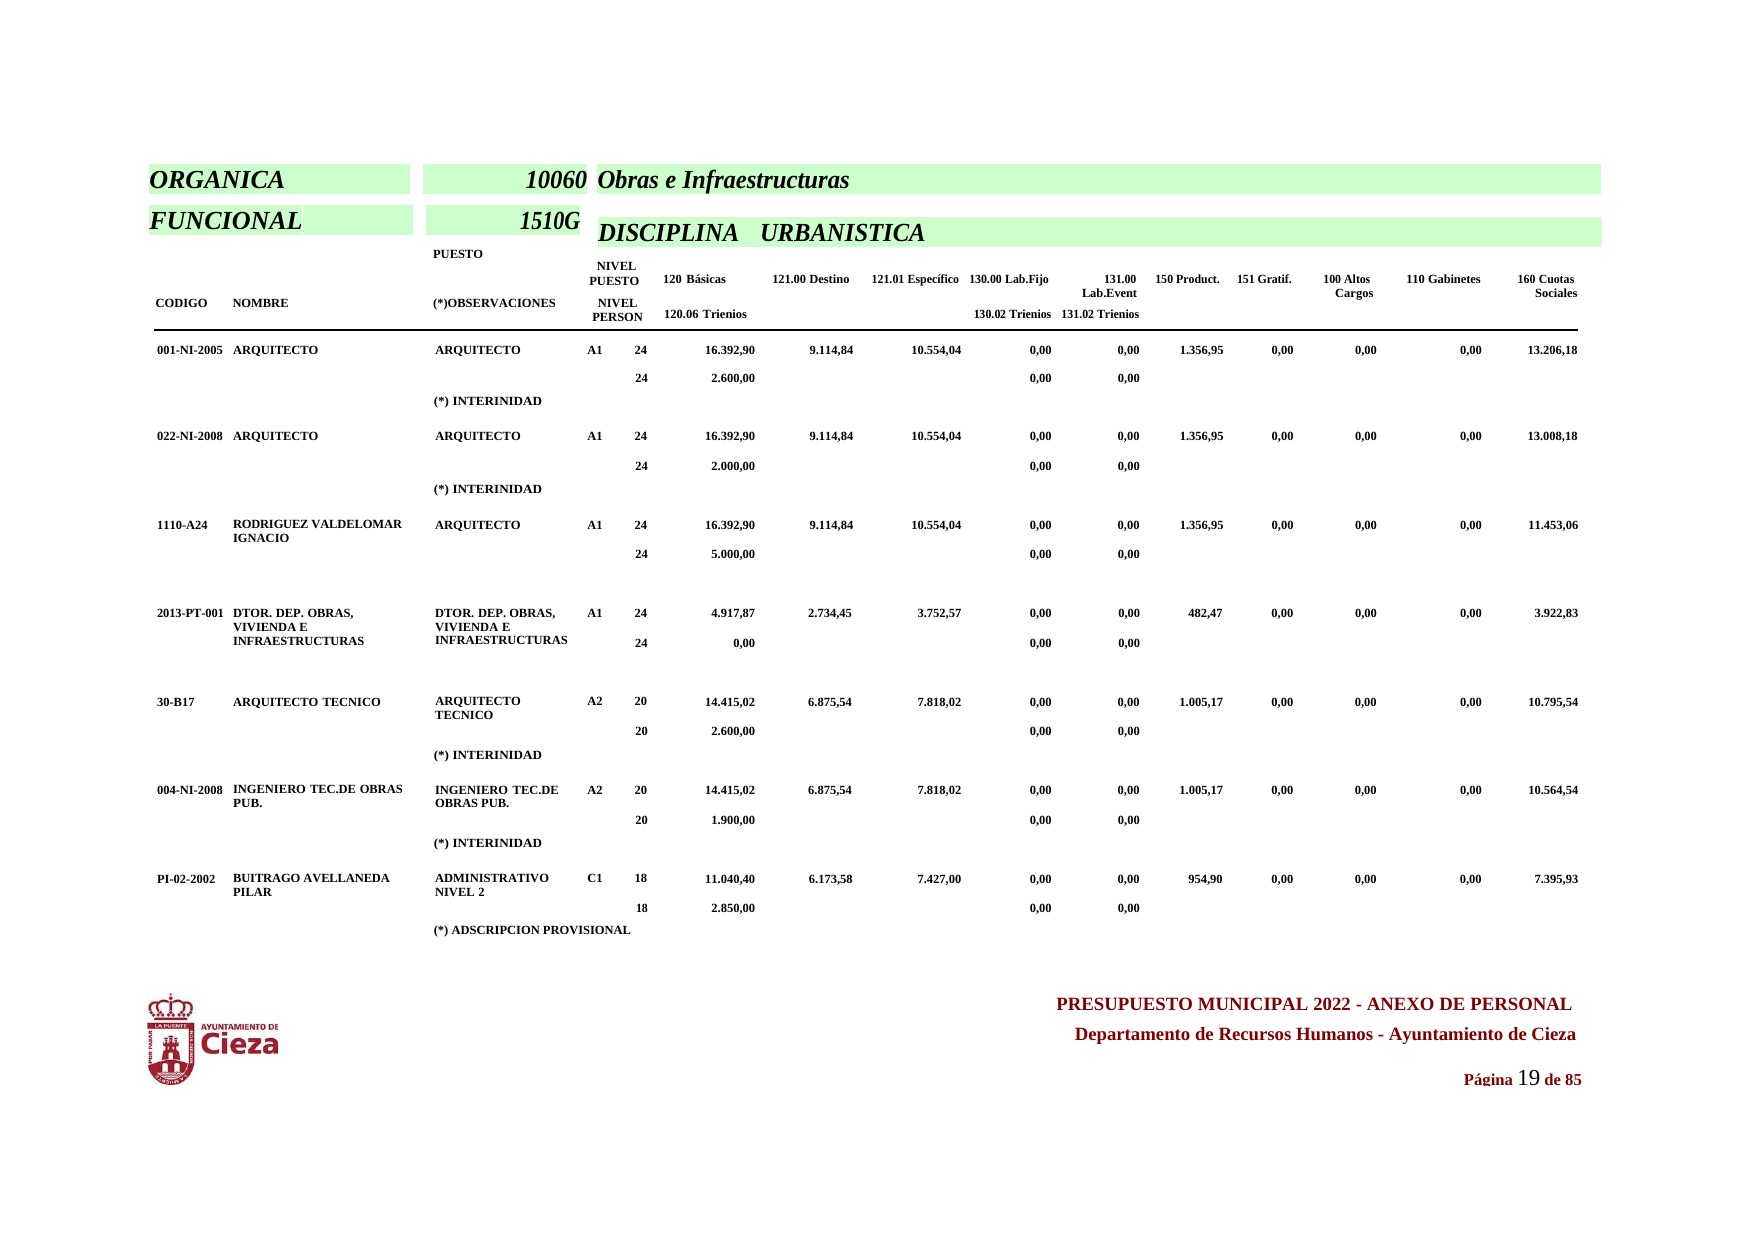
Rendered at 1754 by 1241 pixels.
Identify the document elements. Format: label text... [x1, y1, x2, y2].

text 0,00 [656, 636, 755, 650]
text 9.114,84 [809, 429, 882, 443]
text 1.356,95 [1177, 343, 1226, 357]
text 0,00 [967, 871, 1051, 886]
text 9.114,84 [809, 343, 882, 357]
text 0,00 [967, 636, 1051, 650]
text 120.06 Trienios [664, 308, 781, 322]
text INGENIERO TEC.DE A2 20 [435, 783, 656, 797]
subtitle ORGANICA 10060 Obras e Infraestructuras [149, 164, 1614, 194]
text (*) INTERINIDAD [433, 482, 656, 496]
text 7.818,02 [882, 694, 961, 709]
text 0,00 [1354, 871, 1419, 886]
text (*) INTERINIDAD [433, 748, 656, 762]
text 0,00 [1056, 901, 1139, 915]
text INGENIERO TEC.DE OBRAS PUB. [233, 783, 419, 811]
text 0,00 [1268, 783, 1296, 797]
text DTOR. DEP. OBRAS, A1 24 [435, 606, 656, 620]
text 20 [419, 724, 648, 738]
text 022-NI-2008 [157, 429, 227, 443]
text 0,00 [1056, 871, 1139, 886]
text PI-02-2002 [157, 871, 227, 886]
text 120 Básicas [663, 272, 730, 286]
text 13.008,18 [1507, 429, 1577, 443]
text Cargos [1141, 286, 1373, 300]
text (*) ADSCRIPCION PROVISIONAL [433, 924, 656, 937]
text 0,00 [967, 694, 1051, 709]
text 1110-A24 [157, 517, 227, 532]
text 6.173,58 [809, 871, 882, 886]
text 0,00 [967, 606, 1051, 620]
text 6.875,54 [808, 783, 882, 797]
text 0,00 [1354, 694, 1419, 709]
text 6.875,54 [808, 694, 882, 709]
text 4.917,87 [656, 606, 755, 620]
text 0,00 [1419, 343, 1481, 357]
text 0,00 [1056, 429, 1139, 443]
text 16.392,90 [656, 343, 755, 357]
text 954,90 [1177, 871, 1234, 886]
text 30-B17 [157, 694, 227, 709]
text 10.795,54 [1507, 694, 1578, 709]
text 130.02 Trienios [967, 308, 1051, 322]
text 0,00 [967, 783, 1051, 797]
text 0,00 [1419, 429, 1481, 443]
text 2.734,45 [808, 606, 882, 620]
text BUITRAGO AVELLANEDA PILAR [233, 871, 392, 899]
text 3.752,57 [882, 606, 961, 620]
text 5.000,00 [656, 547, 755, 561]
text 2.600,00 [656, 370, 755, 385]
text 0,00 [1419, 606, 1481, 620]
text 131.02 Trienios [1056, 308, 1139, 322]
text 14.415,02 [656, 694, 755, 709]
text 0,00 [1419, 783, 1481, 797]
text 0,00 [1056, 724, 1139, 738]
text 0,00 [1056, 694, 1139, 709]
text FUNCIONAL 1510G [149, 205, 582, 235]
text 7.427,00 [882, 871, 961, 886]
text 13.206,18 [1507, 343, 1577, 357]
text 3.922,83 [1507, 606, 1578, 620]
text 110 Gabinetes 160 Cuotas Sociales [1406, 272, 1579, 300]
text 121.00 Destino 121.01 Específico 130.00 Lab.Fijo 131.00 [772, 272, 1137, 286]
text 0,00 [1355, 606, 1419, 620]
text 1.356,95 [1177, 517, 1226, 532]
text 0,00 [967, 901, 1051, 915]
text TECNICO [435, 709, 656, 722]
text 482,47 [1177, 606, 1234, 620]
text 2013-PT-001 [157, 606, 227, 620]
text 0,00 [1118, 636, 1161, 650]
text Lab.Event [1082, 286, 1137, 300]
text 0,00 [967, 343, 1051, 357]
text 0,00 [1268, 606, 1296, 620]
text 0,00 [1056, 343, 1139, 357]
text 2.600,00 [656, 724, 755, 738]
text 0,00 [1056, 547, 1139, 561]
text 0,00 [967, 517, 1051, 532]
picture [147, 992, 279, 1085]
text 0,00 [1269, 429, 1296, 443]
text 0,00 [967, 547, 1051, 561]
text PUESTO NIVEL [589, 274, 641, 310]
text 16.392,90 [656, 517, 755, 532]
text VIVIENDA E [435, 620, 656, 634]
text PERSON [419, 310, 643, 324]
text 0,00 [1269, 343, 1296, 357]
text 1.900,00 [656, 813, 755, 827]
text ARQUITECTO [233, 343, 419, 357]
text NIVEL 2 [435, 886, 656, 899]
text 2.000,00 [656, 459, 755, 473]
text 0,00 [1056, 783, 1139, 797]
text 0,00 [1419, 517, 1481, 532]
text 20 [419, 813, 648, 827]
text 10.554,04 [882, 429, 961, 443]
text ARQUITECTO A2 20 [435, 694, 656, 709]
text 0,00 [1056, 459, 1139, 473]
text (*) INTERINIDAD [433, 394, 656, 408]
text INFRAESTRUCTURAS 24 [435, 634, 656, 650]
subtitle DISCIPLINA URBANISTICA [598, 217, 1614, 247]
text 0,00 [1056, 517, 1139, 532]
text ARQUITECTO A1 24 [435, 343, 656, 357]
text 24 [419, 370, 648, 385]
text (*)OBSERVACIONES [433, 296, 560, 310]
text 0,00 [1355, 343, 1419, 357]
text 1.005,17 [1176, 783, 1225, 797]
text 0,00 [967, 370, 1051, 385]
text 0,00 [1118, 606, 1161, 620]
text ADMINISTRATIVO C1 18 [435, 871, 656, 886]
text RODRIGUEZ VALDELOMAR IGNACIO [233, 517, 404, 545]
text 150 Product. 151 Gratif. 100 Altos [1141, 272, 1370, 286]
text NIVEL [597, 260, 1614, 272]
text 9.114,84 [809, 517, 882, 532]
text 0,00 [967, 429, 1051, 443]
text 18 [419, 901, 647, 915]
text 0,00 [1355, 517, 1419, 532]
text 2.850,00 [656, 901, 755, 915]
text 11.453,06 [1507, 517, 1578, 532]
text OBRAS PUB. [435, 797, 656, 811]
text 0,00 [1354, 783, 1419, 797]
text 1.356,95 [1177, 429, 1226, 443]
text 10.564,54 [1507, 783, 1578, 797]
text 001-NI-2005 [157, 343, 227, 357]
text PUESTO [433, 249, 582, 261]
text 0,00 [1268, 694, 1296, 709]
text 1.005,17 [1176, 694, 1225, 709]
text ARQUITECTO [233, 429, 419, 443]
text 24 [419, 547, 648, 561]
text 0,00 [1355, 429, 1419, 443]
text ARQUITECTO A1 24 [435, 517, 656, 532]
text ARQUITECTO A1 24 [435, 429, 656, 443]
text 0,00 [1419, 871, 1481, 886]
text 16.392,90 [656, 429, 755, 443]
text 10.554,04 [882, 343, 961, 357]
text 11.040,40 [656, 871, 755, 886]
text 0,00 [1419, 694, 1481, 709]
text 0,00 [1056, 370, 1139, 385]
text 0,00 [967, 813, 1051, 827]
text 0,00 [1056, 813, 1139, 827]
text (*) INTERINIDAD [433, 836, 656, 850]
text 7.395,93 [1507, 871, 1578, 886]
text ARQUITECTO TECNICO [233, 694, 419, 709]
text 0,00 [967, 724, 1051, 738]
text 24 [419, 459, 648, 473]
text 14.415,02 [656, 783, 755, 797]
text 10.554,04 [882, 517, 961, 532]
text DTOR. DEP. OBRAS, VIVIENDA E INFRAESTRUCTURAS [233, 606, 366, 648]
text 0,00 [1269, 517, 1296, 532]
text 0,00 [1268, 871, 1296, 886]
text 004-NI-2008 [157, 783, 227, 797]
text 0,00 [967, 459, 1051, 473]
text CODIGO NOMBRE [155, 296, 294, 311]
text 7.818,02 [882, 783, 961, 797]
